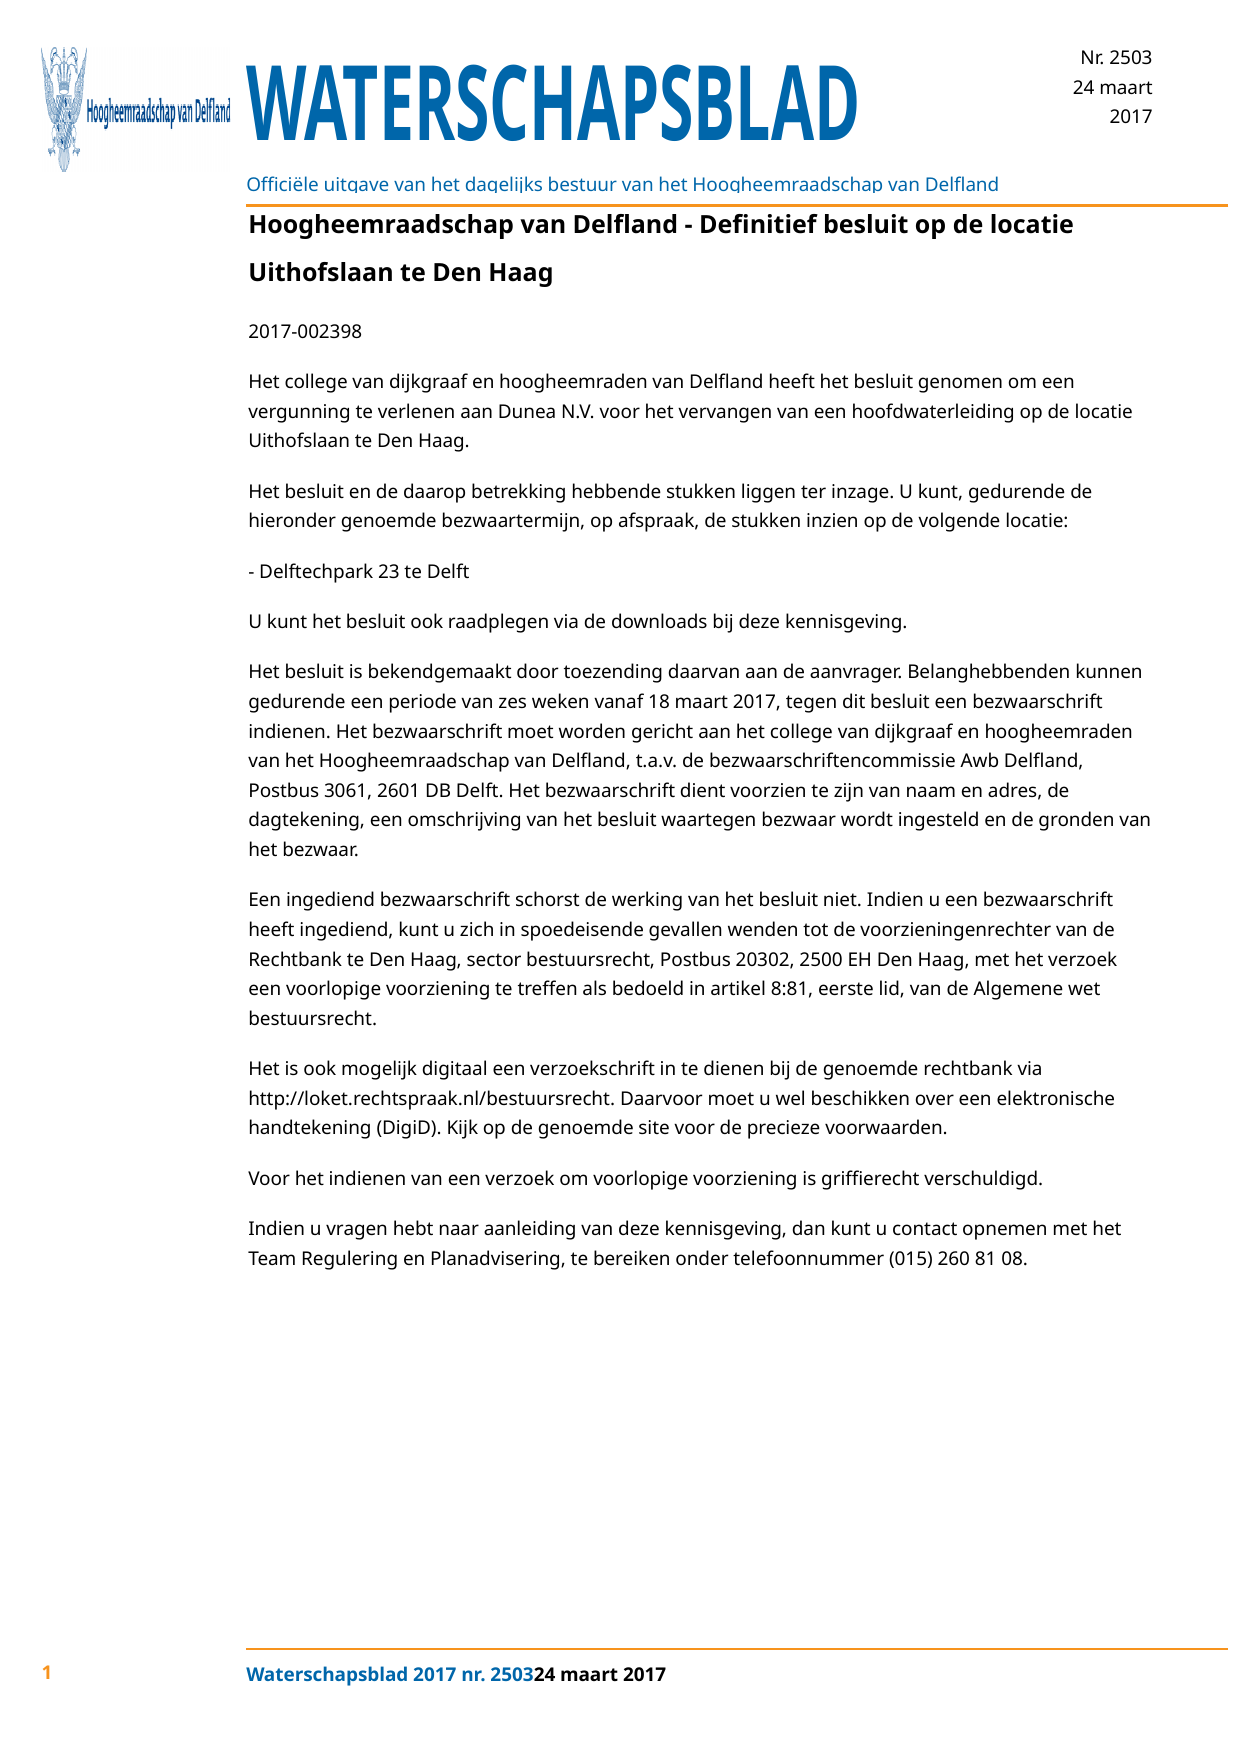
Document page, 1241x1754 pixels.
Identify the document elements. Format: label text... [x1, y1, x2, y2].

text U kunt het besluit ook raadplegen via de downloads bij deze kennisgeving. [248, 608, 1152, 634]
text 2017-002398 [248, 318, 1152, 344]
text Voor het indienen van een verzoek om voorlopige voorziening is griffierecht verschuldigd. [248, 1165, 1152, 1191]
text Hoogheemraadschap van Delfland - Definitief besluit op de locatie Uithofslaan te Den Haag [248, 207, 1152, 288]
text Het besluit is bekendgemaakt door toezending daarvan aan de aanvrager. Belanghebbenden kunnen gedurende een periode van zes weken vanaf 18 maart 2017, tegen dit besluit een bezwaarschrift indienen. Het bezwaarschrift moet worden gericht aan het college van dijkgraaf en hoogheemraden van het Hoogheemraadschap van Delfland, t.a.v. de bezwaarschriftencommissie Awb Delfland, Postbus 3061, 2601 DB Delft. Het bezwaarschrift dient voorzien te zijn van naam en adres, de dagtekening, een omschrijving van het besluit waartegen bezwaar wordt ingesteld en de gronden van het bezwaar. [248, 659, 1152, 862]
text Een ingediend bezwaarschrift schorst de werking van het besluit niet. Indien u een bezwaarschrift heeft ingediend, kunt u zich in spoedeisende gevallen wenden tot de voorzieningenrechter van de Rechtbank te Den Haag, sector bestuursrecht, Postbus 20302, 2500 EH Den Haag, met het verzoek een voorlopige voorziening te treffen als bedoeld in artikel 8:81, eerste lid, van de Algemene wet bestuursrecht. [248, 887, 1152, 1031]
text Indien u vragen hebt naar aanleiding van deze kennisgeving, dan kunt u contact opnemen met het Team Regulering en Planadvisering, te bereiken onder telefoonnummer (015) 260 81 08. [248, 1215, 1152, 1271]
text - Delftechpark 23 te Delft [248, 558, 1152, 584]
picture [41, 47, 231, 172]
text Het is ook mogelijk digitaal een verzoekschrift in te dienen bij de genoemde rechtbank via http://loket.rechtspraak.nl/bestuursrecht. Daarvoor moet u wel beschikken over een elektronische handtekening (DigiD). Kijk op de genoemde site voor de precieze voorwaarden. [248, 1055, 1152, 1140]
text Het besluit en de daarop betrekking hebbende stukken liggen ter inzage. U kunt, gedurende de hieronder genoemde bezwaartermijn, op afspraak, de stukken inzien op de volgende locatie: [248, 478, 1152, 533]
text Het college van dijkgraaf en hoogheemraden van Delfland heeft het besluit genomen om een vergunning te verlenen aan Dunea N.V. voor het vervangen van een hoofdwaterleiding op de locatie Uithofslaan te Den Haag. [248, 368, 1152, 453]
